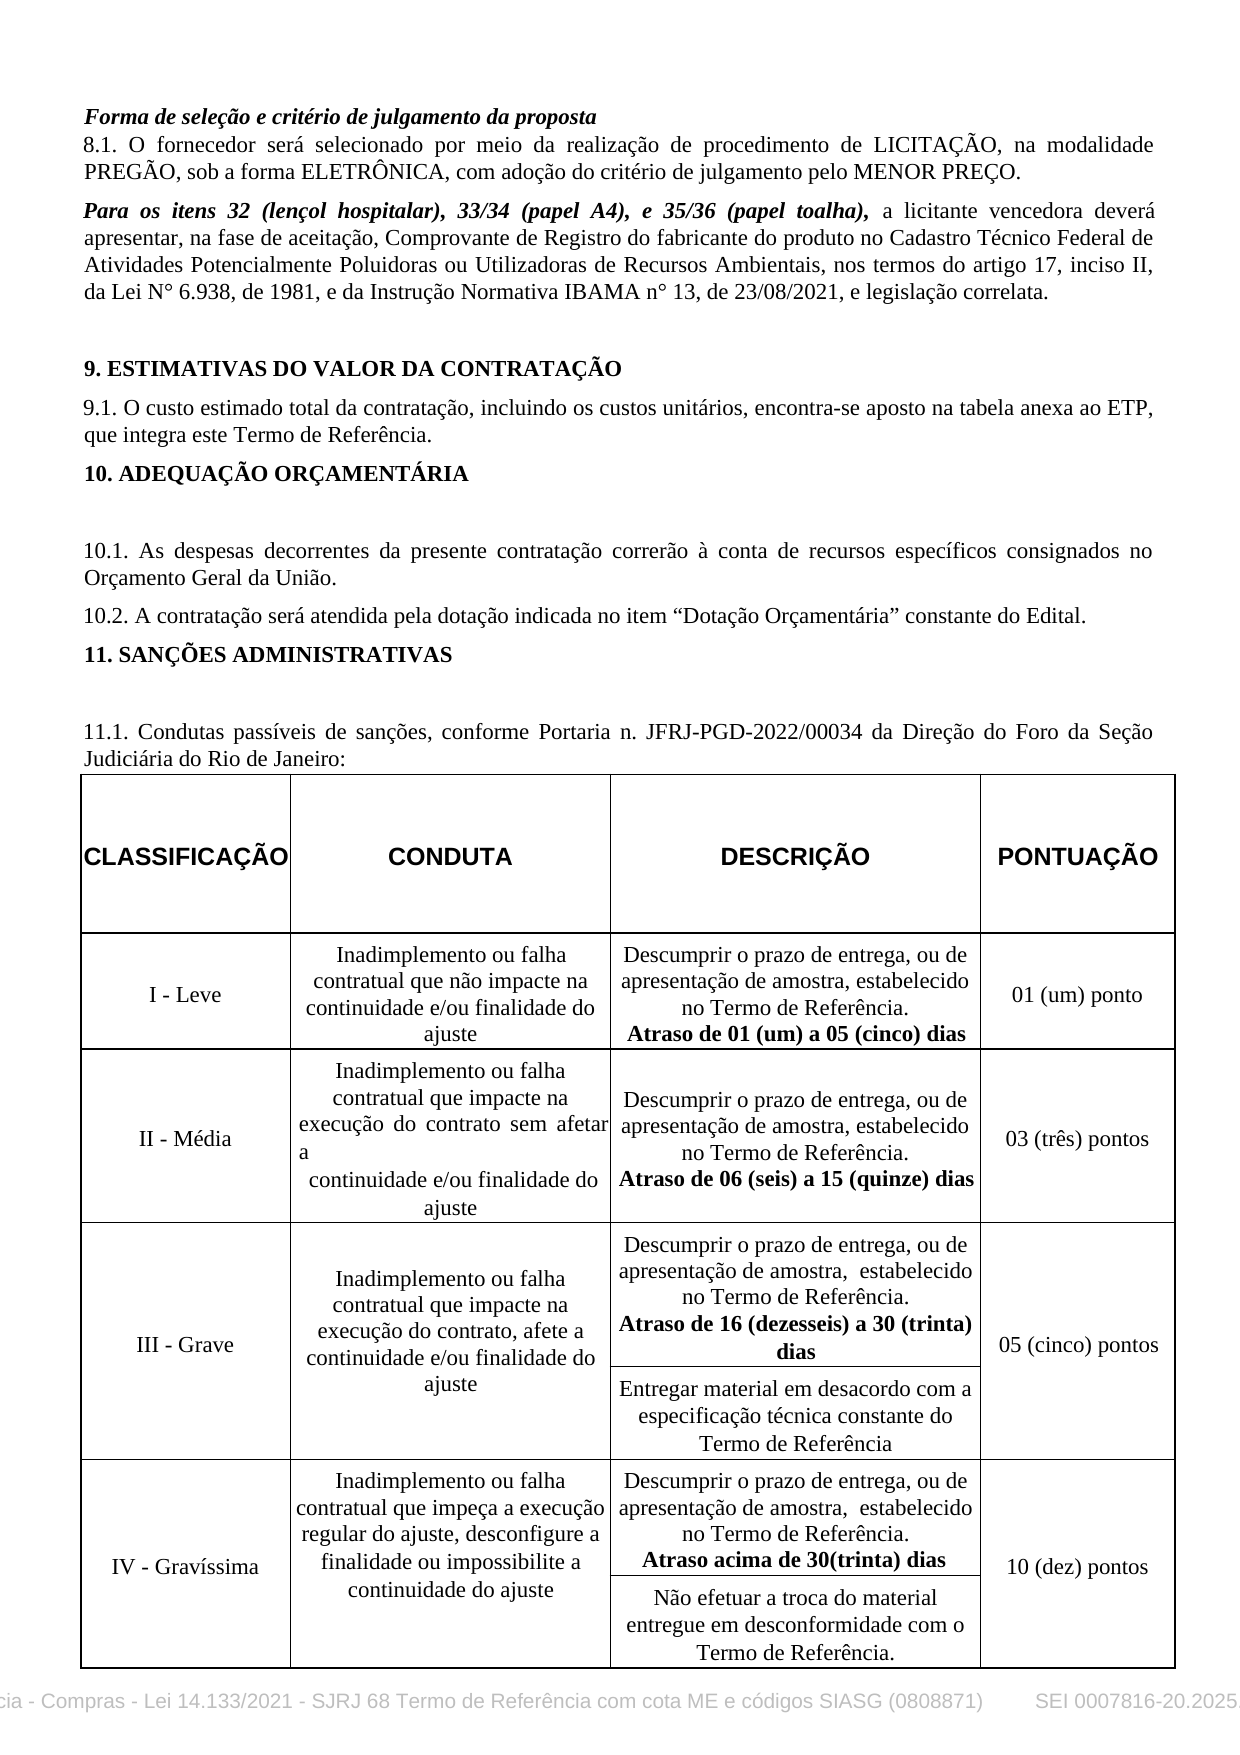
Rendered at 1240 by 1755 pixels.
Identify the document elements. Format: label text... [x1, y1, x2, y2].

table_cell Descumprir o prazo de entrega, ou de apresentação de amostra, estabelecido no Termo de Referência. Atraso de 06 (seis) a 15 (quinze) dias [611, 1050, 980, 1222]
table_header PONTUAÇÃO [981, 775, 1174, 932]
table_cell Inadimplemento ou falha contratual que impeça a execução regular do ajuste, desconfigure a finalidade ou impossibilite a continuidade do ajuste [291, 1460, 610, 1667]
table_cell 05 (cinco) pontos [981, 1223, 1174, 1458]
text 9.1. O custo estimado total da contratação, incluindo os custos unitários, encontra-se aposto na tabela anexa ao ETP, que integra este Termo de Referência. [83, 394, 1156, 447]
subtitle 9. ESTIMATIVAS DO VALOR DA CONTRATAÇÃO [84, 355, 1164, 382]
table_cell II - Média [82, 1050, 290, 1222]
table_header CONDUTA [291, 775, 610, 932]
subtitle Forma de seleção e critério de julgamento da proposta [84, 103, 1164, 129]
table_cell Não efetuar a troca do material entregue em desconformidade com o Termo de Referência. [611, 1576, 980, 1667]
table_cell Entregar material em desacordo com a especificação técnica constante do Termo de Referência [611, 1367, 980, 1458]
table_cell Descumprir o prazo de entrega, ou de apresentação de amostra, estabelecido no Termo de Referência. Atraso de 16 (dezesseis) a 30 (trinta) dias [611, 1223, 980, 1366]
table_cell Inadimplemento ou falha contratual que não impacte na continuidade e/ou finalidade do ajuste [291, 934, 610, 1048]
table_cell III - Grave [82, 1223, 290, 1458]
text 11.1. Condutas passíveis de sanções, conforme Portaria n. JFRJ-PGD-2022/00034 da Direção do Foro da Seção Judiciária do Rio de Janeiro: [83, 718, 1156, 772]
table_cell 01 (um) ponto [981, 934, 1174, 1048]
subtitle 11. SANÇÕES ADMINISTRATIVAS [84, 641, 1164, 668]
text 8.1. O fornecedor será selecionado por meio da realização de procedimento de LICITAÇÃO, na modalidade PREGÃO, sob a forma ELETRÔNICA, com adoção do critério de julgamento pelo MENOR PREÇO. [83, 131, 1156, 184]
table_cell Descumprir o prazo de entrega, ou de apresentação de amostra, estabelecido no Termo de Referência. Atraso acima de 30(trinta) dias [611, 1460, 980, 1574]
table_header CLASSIFICAÇÃO [82, 775, 290, 932]
text Para os itens 32 (lençol hospitalar), 33/34 (papel A4), e 35/36 (papel toalha), a licitante vencedora deverá apresentar, na fase de aceitação, Comprovante de Registro do fabricante do produto no Cadastro Técnico Federal de Atividades Potencialmente Poluidoras ou Utilizadoras de Recursos Ambientais, nos termos do artigo 17, inciso II, da Lei N° 6.938, de 1981, e da Instrução Normativa IBAMA n° 13, de 23/08/2021, e legislação correlata. [83, 197, 1156, 304]
table_cell Inadimplemento ou falha contratual que impacte na execução do contrato sem afetar a continuidade e/ou finalidade do ajuste [291, 1050, 610, 1222]
table_cell Inadimplemento ou falha contratual que impacte na execução do contrato, afete a continuidade e/ou finalidade do ajuste [291, 1223, 610, 1458]
table_cell Descumprir o prazo de entrega, ou de apresentação de amostra, estabelecido no Termo de Referência. Atraso de 01 (um) a 05 (cinco) dias [611, 934, 980, 1048]
text 10.2. A contratação será atendida pela dotação indicada no item “Dotação Orçamentária” constante do Edital. [83, 603, 1156, 629]
table_cell 03 (três) pontos [981, 1050, 1174, 1222]
table_header DESCRIÇÃO [611, 775, 980, 932]
table_cell I - Leve [82, 934, 290, 1048]
table_cell 10 (dez) pontos [981, 1460, 1174, 1667]
subtitle 10. ADEQUAÇÃO ORÇAMENTÁRIA [84, 460, 1164, 486]
table_cell IV - Gravíssima [82, 1460, 290, 1667]
text 10.1. As despesas decorrentes da presente contratação correrão à conta de recursos específicos consignados no Orçamento Geral da União. [83, 537, 1156, 590]
